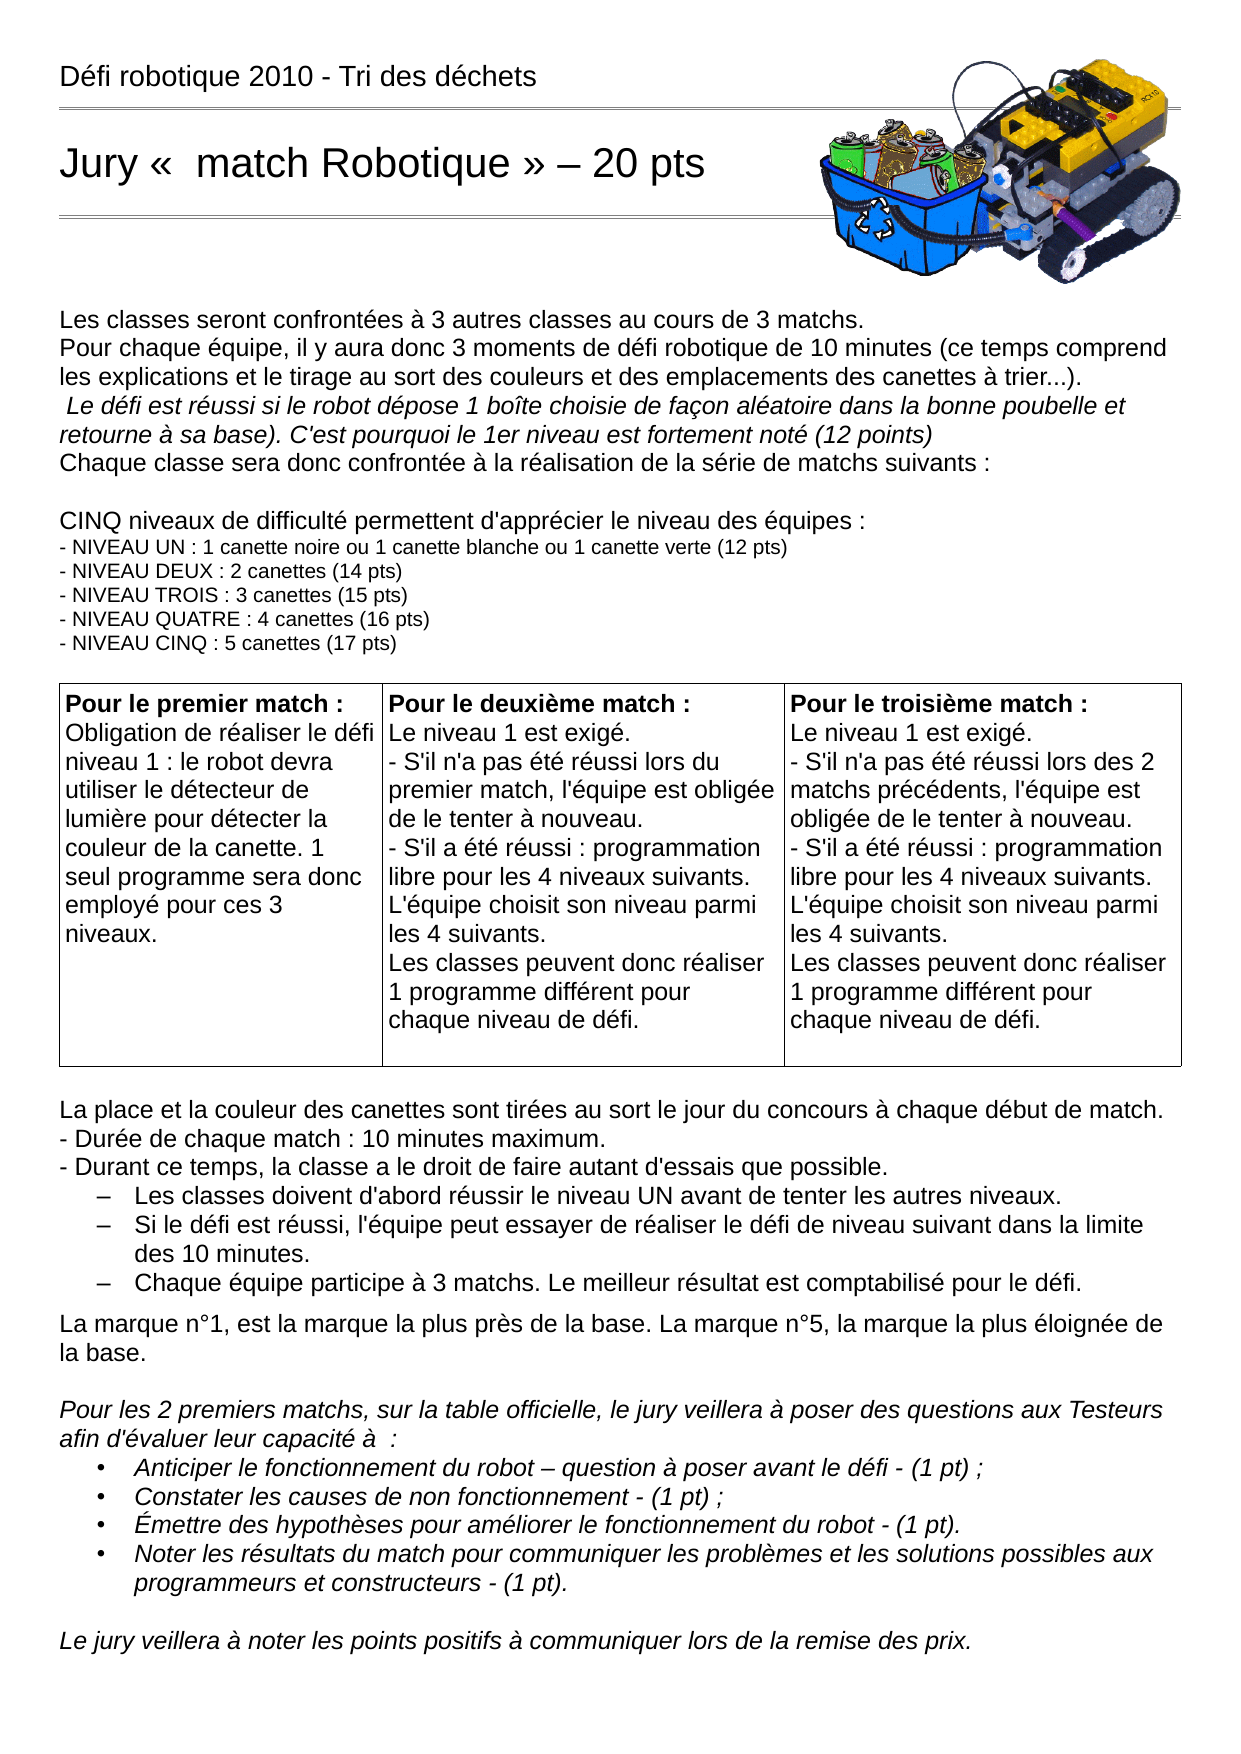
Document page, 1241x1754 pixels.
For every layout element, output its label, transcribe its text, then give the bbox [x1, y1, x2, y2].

list Noter les résultats du match pour communiquer les problèmes et les solutions possibles aux programmeurs et constructeurs - (1 pt). [97, 1539, 1181, 1597]
list Si le défi est réussi, l'équipe peut essayer de réaliser le défi de niveau suivant dans la limite des 10 minutes. [97, 1210, 1181, 1268]
table_header Pour le premier match : Obligation de réaliser le défi niveau 1 : le robot devra utiliser le détecteur de lumière pour détecter la couleur de la canette. 1 seul programme sera donc employé pour ces 3 niveaux. [60, 684, 382, 1066]
picture [819, 59, 1181, 284]
text Pour chaque équipe, il y aura donc 3 moments de défi robotique de 10 minutes (ce temps comprend les explications et le tirage au sort des couleurs et des emplacements des canettes à trier...). Le défi est réussi si le robot dépose 1 boîte choisie de façon aléatoire dans la bonne poubelle et retourne à sa base). C'est pourquoi le 1er niveau est fortement noté (12 points) Chaque classe sera donc confrontée à la réalisation de la série de matchs suivants : [59, 333, 1181, 477]
list - NIVEAU UN : 1 canette noire ou 1 canette blanche ou 1 canette verte (12 pts) [22, 535, 1181, 559]
text Jury « match Robotique » – 20 pts [59, 139, 819, 187]
list - NIVEAU TROIS : 3 canettes (15 pts) [22, 583, 1181, 607]
text Pour les 2 premiers matchs, sur la table officielle, le jury veillera à poser des questions aux Testeurs afin d'évaluer leur capacité à : [59, 1395, 1181, 1453]
text Les classes seront confrontées à 3 autres classes au cours de 3 matchs. [59, 305, 1181, 333]
list Anticiper le fonctionnement du robot – question à poser avant le défi - (1 pt) ; [97, 1453, 1181, 1482]
text La marque n°1, est la marque la plus près de la base. La marque n°5, la marque la plus éloignée de la base. [59, 1309, 1181, 1366]
text - Durant ce temps, la classe a le droit de faire autant d'essais que possible. [59, 1152, 1181, 1181]
text La place et la couleur des canettes sont tirées au sort le jour du concours à chaque début de match. [59, 1095, 1181, 1124]
list Les classes doivent d'abord réussir le niveau UN avant de tenter les autres niveaux. [97, 1181, 1181, 1210]
list - NIVEAU QUATRE : 4 canettes (16 pts) [22, 607, 1181, 631]
list - NIVEAU CINQ : 5 canettes (17 pts) [22, 631, 1181, 654]
table_header Pour le troisième match : Le niveau 1 est exigé. - S'il n'a pas été réussi lors des 2 matchs précédents, l'équipe est obligée de le tenter à nouveau. - S'il a été réussi : programmation libre pour les 4 niveaux suivants. L'équipe choisit son niveau parmi les 4 suivants. Les classes peuvent donc réaliser 1 programme différent pour chaque niveau de défi. [785, 684, 1181, 1066]
list Chaque équipe participe à 3 matchs. Le meilleur résultat est comptabilisé pour le défi. [97, 1268, 1181, 1296]
list Constater les causes de non fonctionnement - (1 pt) ; [97, 1482, 1181, 1510]
table_header Pour le deuxième match : Le niveau 1 est exigé. - S'il n'a pas été réussi lors du premier match, l'équipe est obligée de le tenter à nouveau. - S'il a été réussi : programmation libre pour les 4 niveaux suivants. L'équipe choisit son niveau parmi les 4 suivants. Les classes peuvent donc réaliser 1 programme différent pour chaque niveau de défi. [383, 684, 784, 1066]
text Défi robotique 2010 - Tri des déchets [59, 59, 819, 93]
list Émettre des hypothèses pour améliorer le fonctionnement du robot - (1 pt). [97, 1510, 1181, 1539]
text Le jury veillera à noter les points positifs à communiquer lors de la remise des prix. [59, 1626, 1181, 1654]
list - NIVEAU DEUX : 2 canettes (14 pts) [22, 559, 1181, 583]
text CINQ niveaux de difficulté permettent d'apprécier le niveau des équipes : [59, 506, 1181, 535]
text - Durée de chaque match : 10 minutes maximum. [59, 1124, 1181, 1152]
